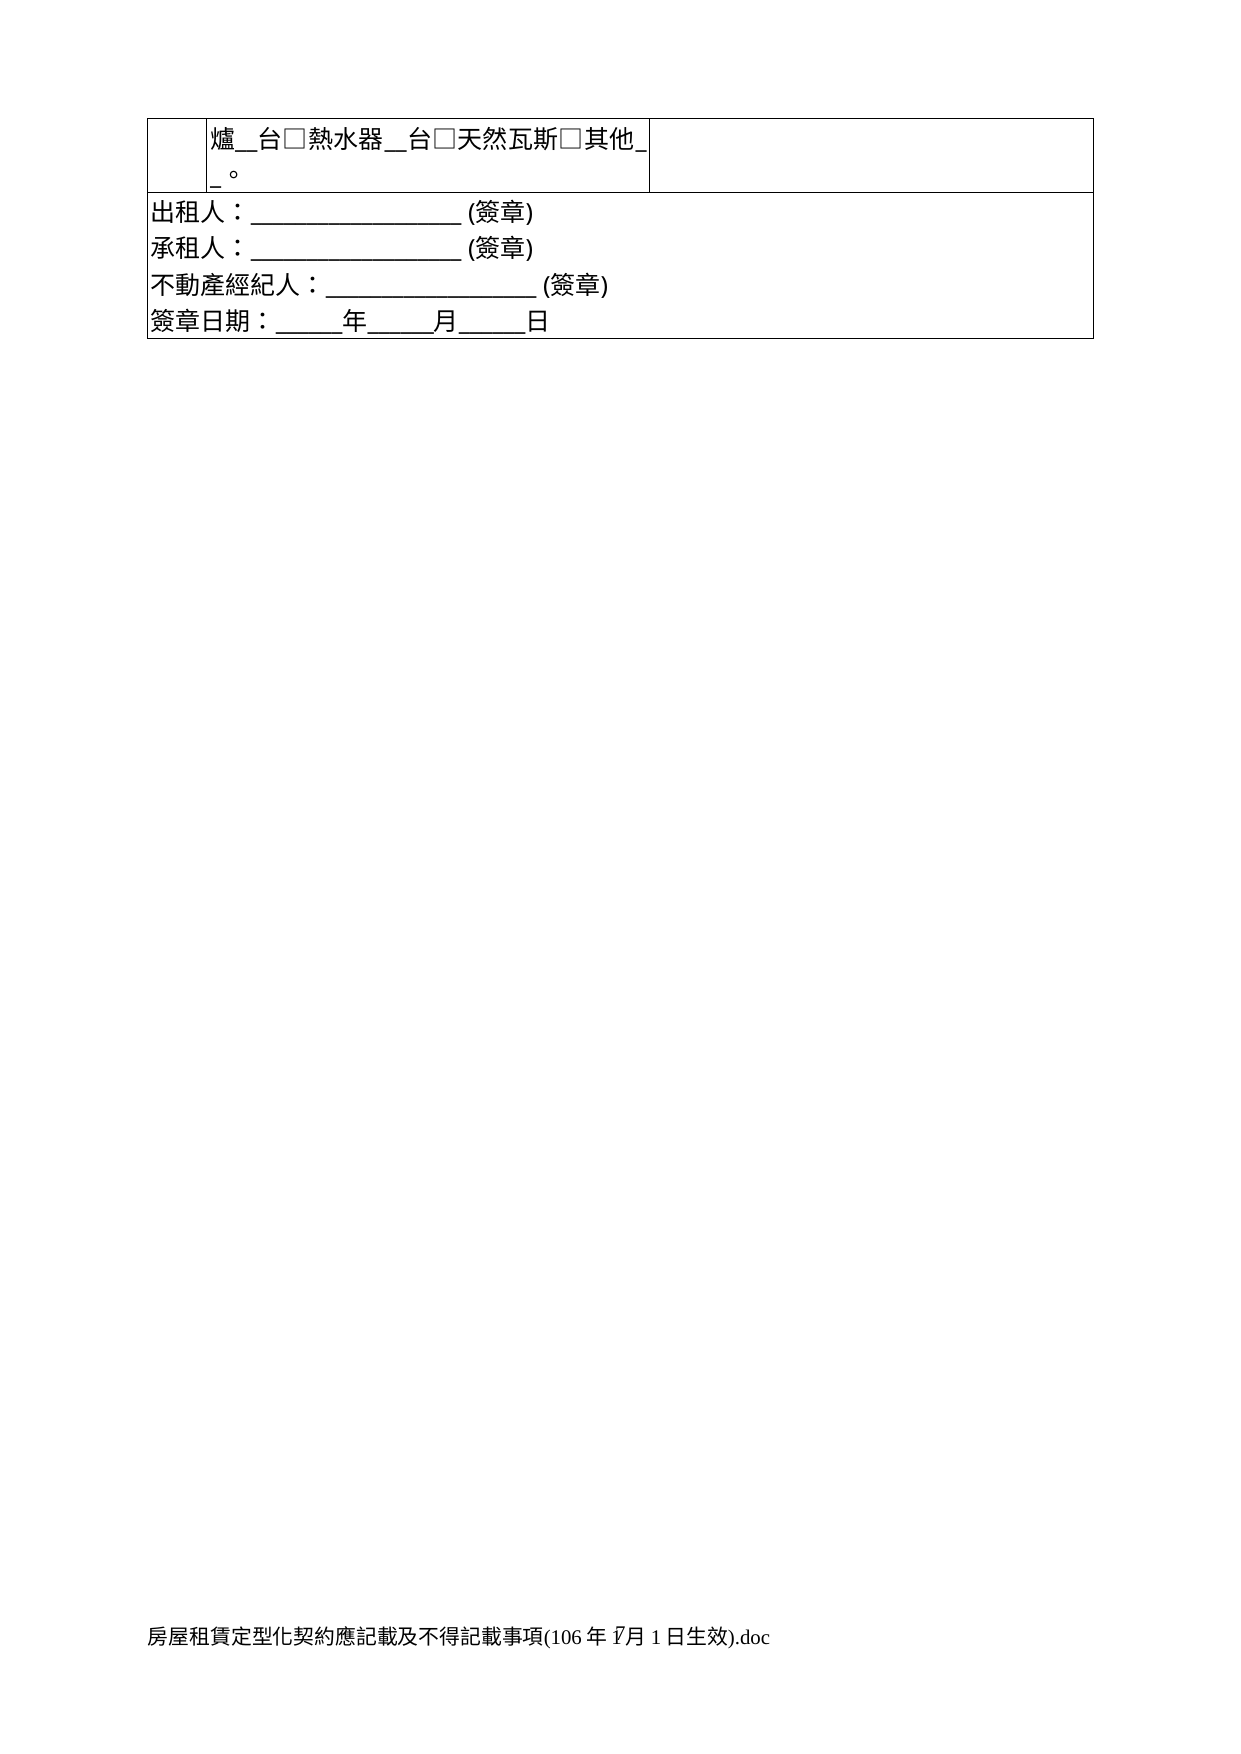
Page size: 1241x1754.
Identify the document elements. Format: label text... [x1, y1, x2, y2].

table_cell 爐__台□熱水器__台□天然瓦斯□其他__。 [207, 119, 649, 192]
table_cell [148, 119, 206, 192]
table_cell [650, 119, 1093, 192]
table_cell 出租人：___________________ (簽章) 承租人：___________________ (簽章) 不動產經紀人：___________________ (簽章) 簽章日期：______年______月______日 [148, 193, 1093, 338]
